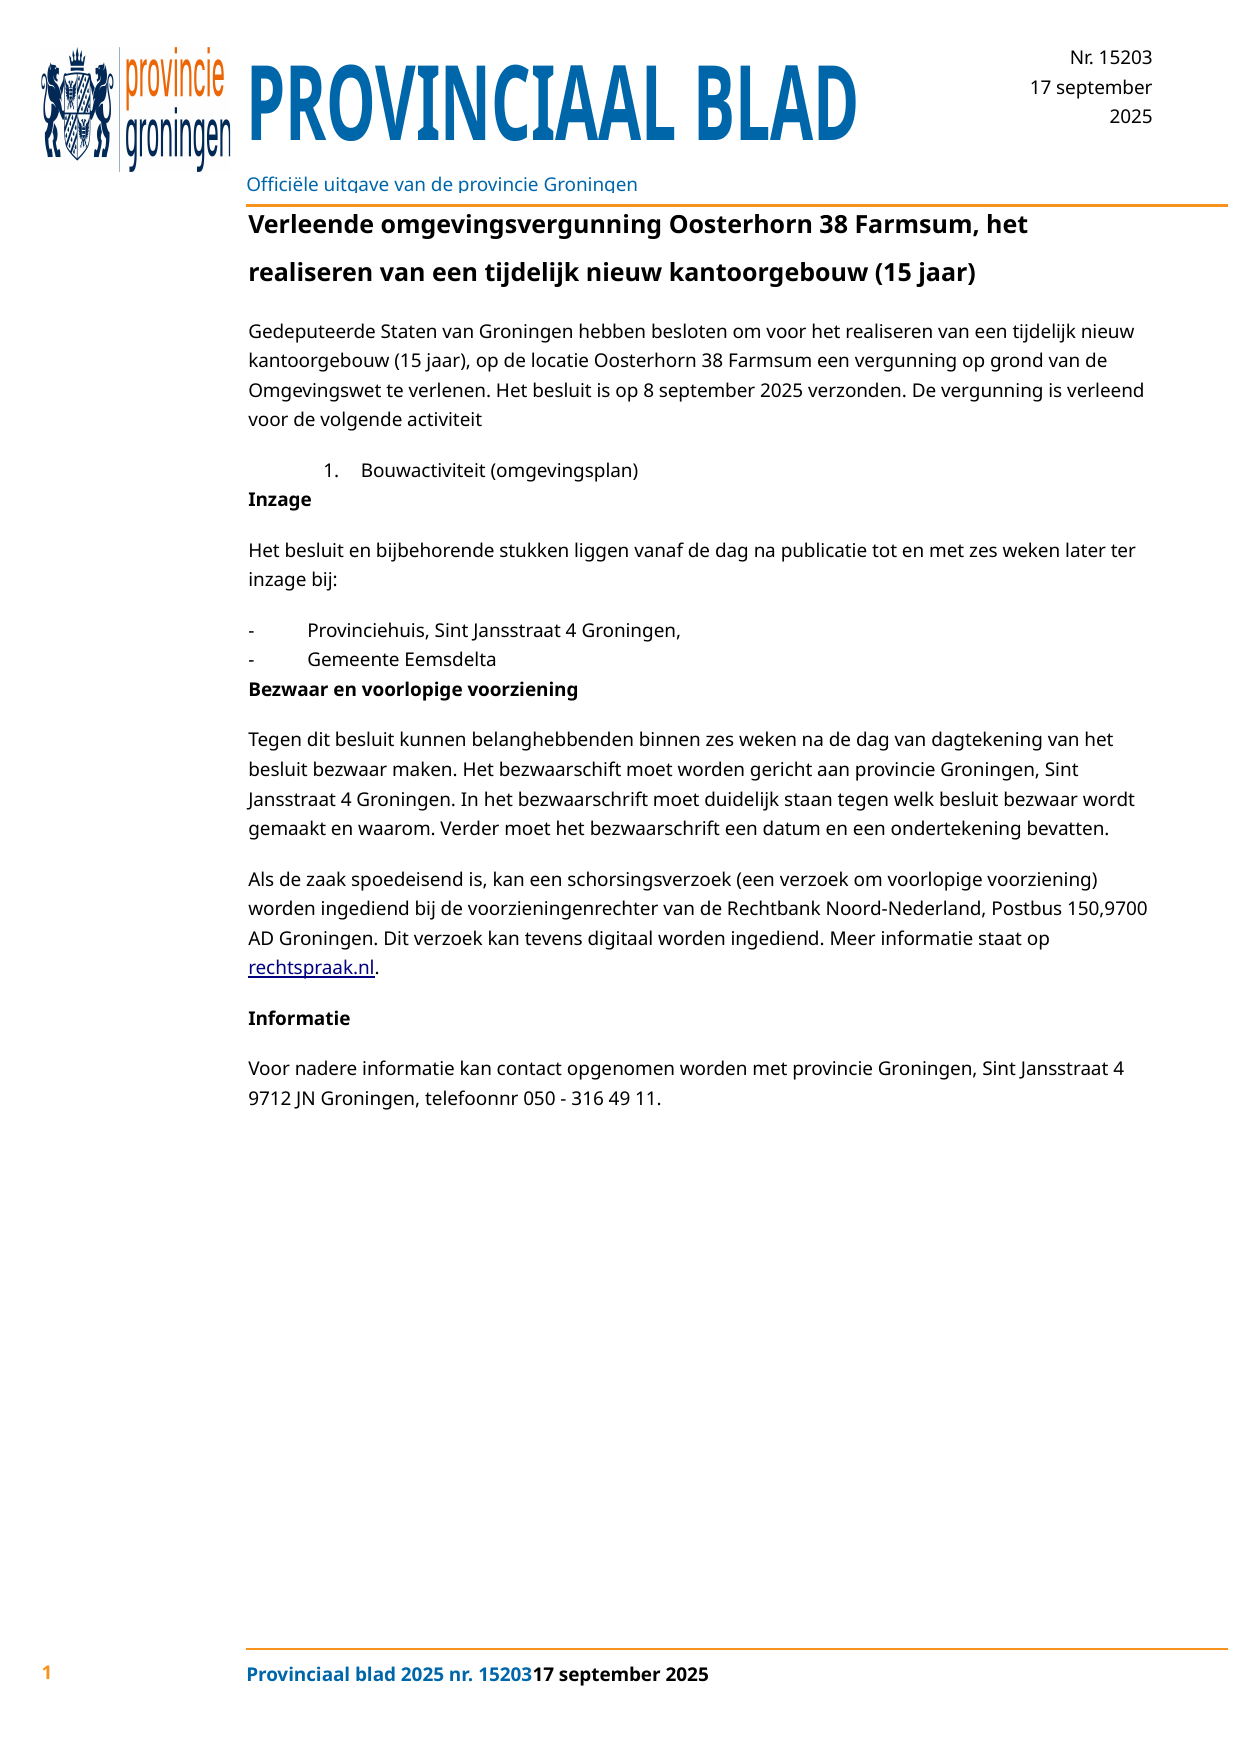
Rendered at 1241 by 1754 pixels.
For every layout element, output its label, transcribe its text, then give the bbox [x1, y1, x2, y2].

text Het besluit en bijbehorende stukken liggen vanaf de dag na publicatie tot en met zes weken later ter inzage bij: [248, 537, 1152, 592]
text Inzage [248, 487, 1152, 512]
text Bezwaar en voorlopige voorziening [248, 676, 1152, 702]
text Gedeputeerde Staten van Groningen hebben besloten om voor het realiseren van een tijdelijk nieuw kantoorgebouw (15 jaar), op de locatie Oosterhorn 38 Farmsum een vergunning op grond van de Omgevingswet te verlenen. Het besluit is op 8 september 2025 verzonden. De vergunning is verleend voor de volgende activiteit [248, 318, 1152, 432]
list Provinciehuis, Sint Jansstraat 4 Groningen, [248, 617, 1152, 643]
list Bouwactiviteit (omgevingsplan) [323, 457, 1152, 483]
text Verleende omgevingsvergunning Oosterhorn 38 Farmsum, het realiseren van een tijdelijk nieuw kantoorgebouw (15 jaar) [248, 207, 1152, 288]
text Als de zaak spoedeisend is, kan een schorsingsverzoek (een verzoek om voorlopige voorziening) worden ingediend bij de voorzieningenrechter van de Rechtbank Noord-Nederland, Postbus 150,9700 AD Groningen. Dit verzoek kan tevens digitaal worden ingediend. Meer informatie staat op rechtspraak.nl. [248, 866, 1152, 980]
text Informatie [248, 1005, 1152, 1031]
list Gemeente Eemsdelta [248, 647, 1152, 672]
text Voor nadere informatie kan contact opgenomen worden met provincie Groningen, Sint Jansstraat 4 9712 JN Groningen, telefoonnr 050 - 316 49 11. [248, 1055, 1152, 1111]
text Tegen dit besluit kunnen belanghebbenden binnen zes weken na de dag van dagtekening van het besluit bezwaar maken. Het bezwaarschift moet worden gericht aan provincie Groningen, Sint Jansstraat 4 Groningen. In het bezwaarschrift moet duidelijk staan tegen welk besluit bezwaar wordt gemaakt en waarom. Verder moet het bezwaarschrift een datum en een ondertekening bevatten. [248, 727, 1152, 841]
picture [41, 47, 231, 172]
